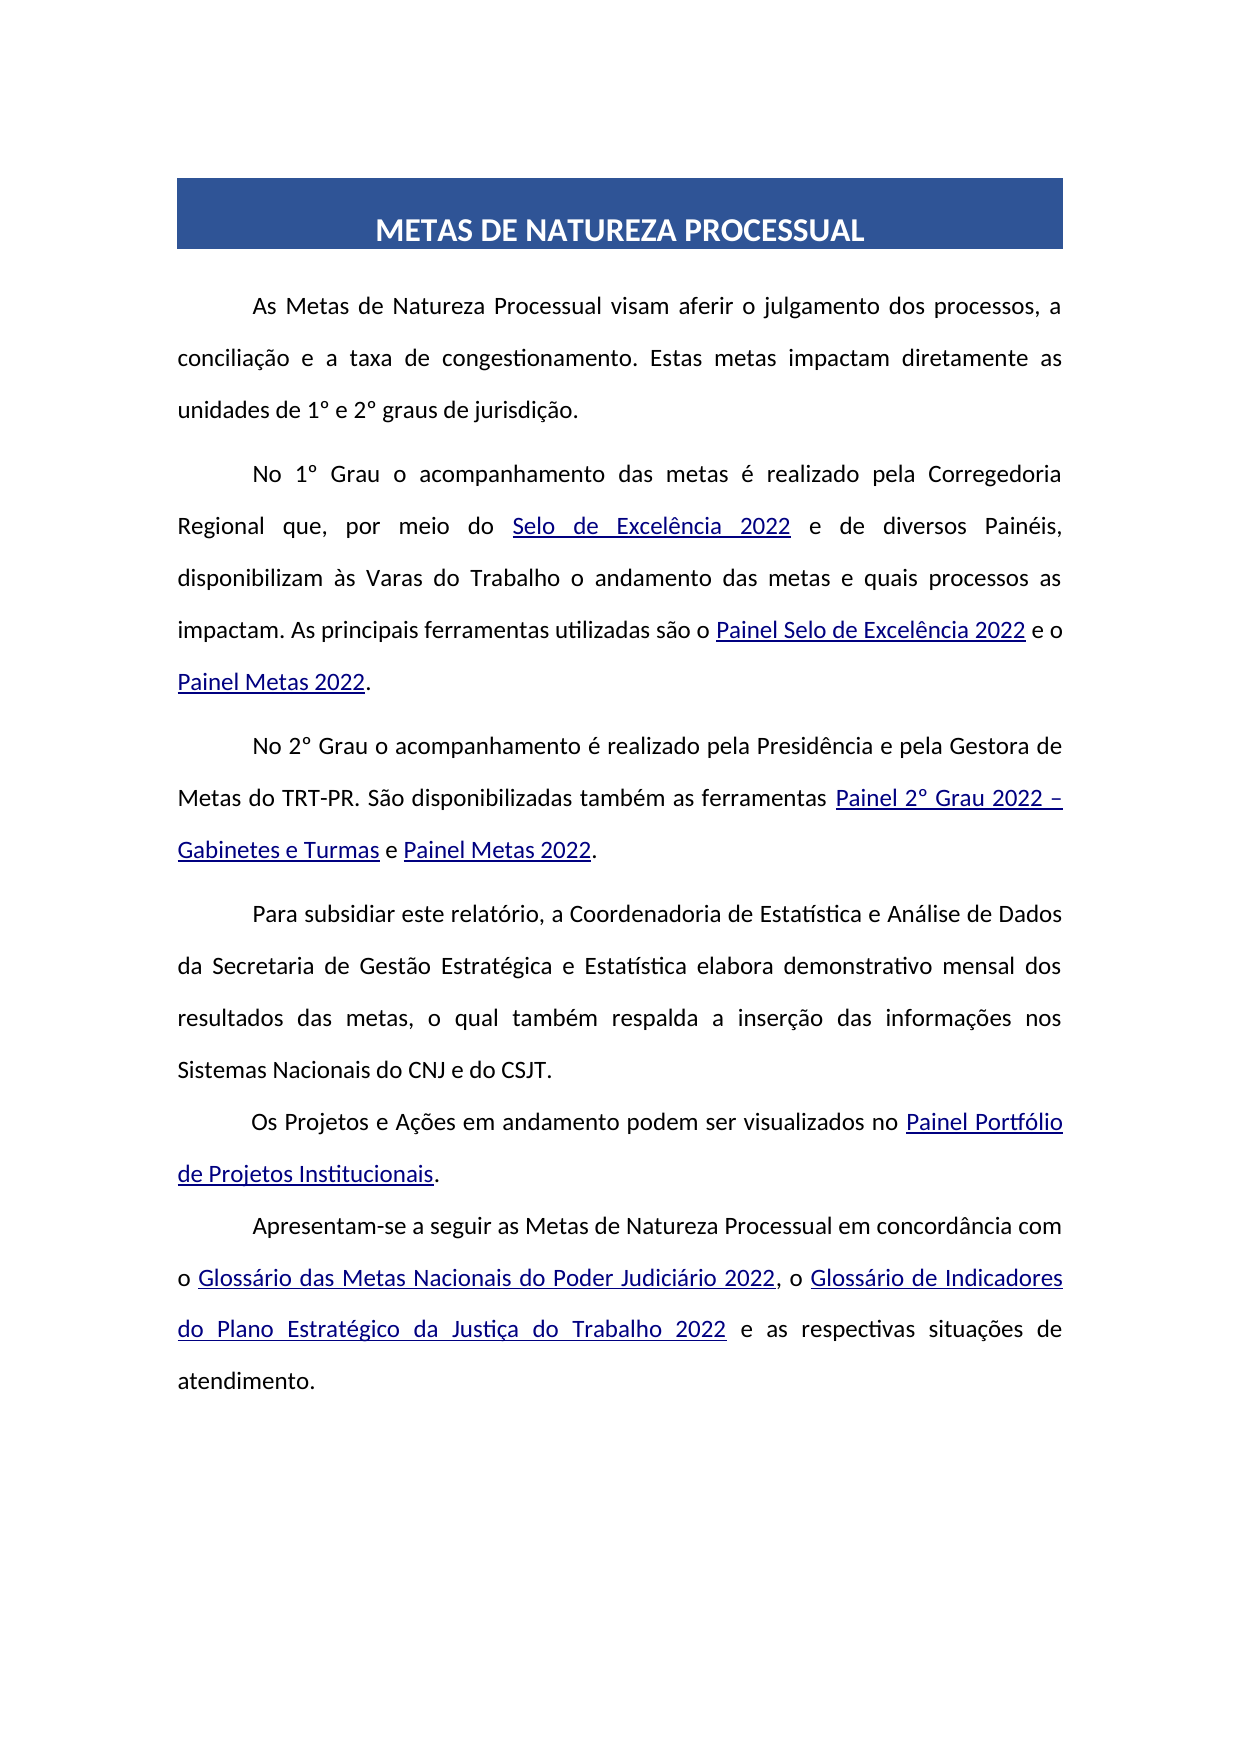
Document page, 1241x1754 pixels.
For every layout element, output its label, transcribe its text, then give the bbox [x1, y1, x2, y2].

text No 2º Grau o acompanhamento é realizado pela Presidência e pela Gestora de Metas do TRT-PR. São disponibilizadas também as ferramentas Painel 2º Grau 2022 – Gabinetes e Turmas e Painel Metas 2022. [177, 730, 1063, 865]
subtitle METAS DE NATUREZA PROCESSUAL [177, 209, 1063, 249]
text No 1º Grau o acompanhamento das metas é realizado pela Corregedoria Regional que, por meio do Selo de Excelência 2022 e de diversos Painéis, disponibilizam às Varas do Trabalho o andamento das metas e quais processos as impactam. As principais ferramentas utilizadas são o Painel Selo de Excelência 2022 e o Painel Metas 2022. [177, 458, 1063, 697]
text Para subsidiar este relatório, a Coordenadoria de Estatística e Análise de Dados da Secretaria de Gestão Estratégica e Estatística elabora demonstrativo mensal dos resultados das metas, o qual também respalda a inserção das informações nos Sistemas Nacionais do CNJ e do CSJT. [177, 898, 1063, 1085]
text Os Projetos e Ações em andamento podem ser visualizados no Painel Portfólio de Projetos Institucionais. [177, 1106, 1063, 1188]
text Apresentam-se a seguir as Metas de Natureza Processual em concordância com o Glossário das Metas Nacionais do Poder Judiciário 2022, o Glossário de Indicadores do Plano Estratégico da Justiça do Trabalho 2022 e as respectivas situações de atendimento. [177, 1210, 1063, 1396]
text As Metas de Natureza Processual visam aferir o julgamento dos processos, a conciliação e a taxa de congestionamento. Estas metas impactam diretamente as unidades de 1º e 2º graus de jurisdição. [177, 290, 1063, 425]
